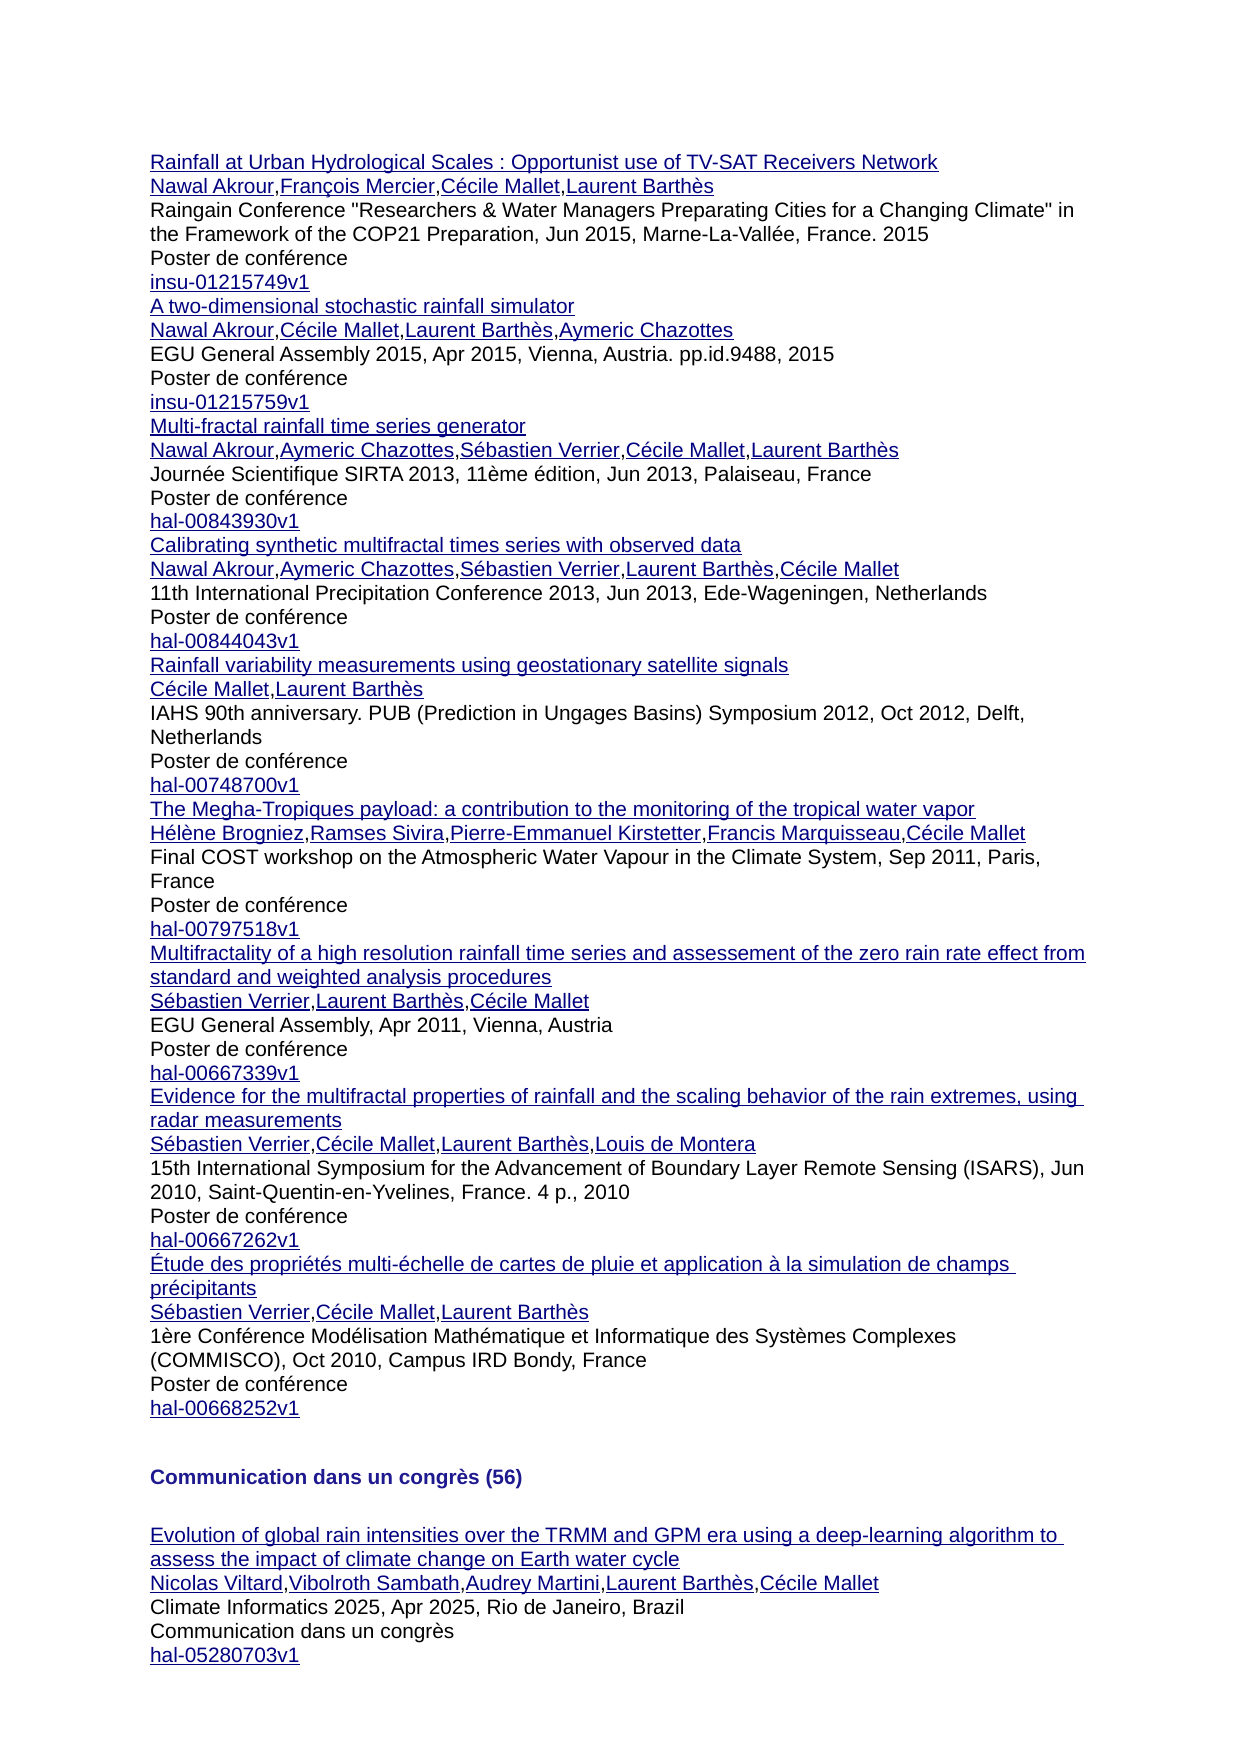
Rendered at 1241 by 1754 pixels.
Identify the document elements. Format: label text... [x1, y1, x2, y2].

table_cell Multi-fractal rainfall time series generator Nawal Akrour,Aymeric Chazottes,Sébastien Verrier,Cécile Mallet,Laurent Barthès Journée Scientifique SIRTA 2013, 11ème édition, Jun 2013, Palaiseau, France Poster de conférence hal-00843930v1 [150, 414, 1090, 533]
table_cell A two-dimensional stochastic rainfall simulator Nawal Akrour,Cécile Mallet,Laurent Barthès,Aymeric Chazottes EGU General Assembly 2015, Apr 2015, Vienna, Austria. pp.id.9488, 2015 Poster de conférence insu-01215759v1 [150, 294, 1090, 413]
subtitle Communication dans un congrès (56) [150, 1464, 1090, 1488]
table_cell Rainfall variability measurements using geostationary satellite signals Cécile Mallet,Laurent Barthès IAHS 90th anniversary. PUB (Prediction in Ungages Basins) Symposium 2012, Oct 2012, Delft, Netherlands Poster de conférence hal-00748700v1 [150, 653, 1090, 797]
table_cell Multifractality of a high resolution rainfall time series and assessement of the zero rain rate effect from standard and weighted analysis procedures Sébastien Verrier,Laurent Barthès,Cécile Mallet EGU General Assembly, Apr 2011, Vienna, Austria Poster de conférence hal-00667339v1 [150, 941, 1090, 1084]
table_cell Calibrating synthetic multifractal times series with observed data Nawal Akrour,Aymeric Chazottes,Sébastien Verrier,Laurent Barthès,Cécile Mallet 11th International Precipitation Conference 2013, Jun 2013, Ede-Wageningen, Netherlands Poster de conférence hal-00844043v1 [150, 533, 1090, 653]
table_cell Rainfall at Urban Hydrological Scales : Opportunist use of TV-SAT Receivers Network Nawal Akrour,François Mercier,Cécile Mallet,Laurent Barthès Raingain Conference "Researchers & Water Managers Preparating Cities for a Changing Climate" in the Framework of the COP21 Preparation, Jun 2015, Marne-La-Vallée, France. 2015 Poster de conférence insu-01215749v1 [150, 150, 1090, 294]
table_cell Evidence for the multifractal properties of rainfall and the scaling behavior of the rain extremes, using radar measurements Sébastien Verrier,Cécile Mallet,Laurent Barthès,Louis de Montera 15th International Symposium for the Advancement of Boundary Layer Remote Sensing (ISARS), Jun 2010, Saint-Quentin-en-Yvelines, France. 4 p., 2010 Poster de conférence hal-00667262v1 [150, 1084, 1090, 1252]
table_header Evolution of global rain intensities over the TRMM and GPM era using a deep-learning algorithm to assess the impact of climate change on Earth water cycle Nicolas Viltard,Vibolroth Sambath,Audrey Martini,Laurent Barthès,Cécile Mallet Climate Informatics 2025, Apr 2025, Rio de Janeiro, Brazil Communication dans un congrès hal-05280703v1 [150, 1523, 1090, 1667]
table_cell The Megha-Tropiques payload: a contribution to the monitoring of the tropical water vapor Hélène Brogniez,Ramses Sivira,Pierre-Emmanuel Kirstetter,Francis Marquisseau,Cécile Mallet Final COST workshop on the Atmospheric Water Vapour in the Climate System, Sep 2011, Paris, France Poster de conférence hal-00797518v1 [150, 797, 1090, 941]
table_cell Étude des propriétés multi-échelle de cartes de pluie et application à la simulation de champs précipitants Sébastien Verrier,Cécile Mallet,Laurent Barthès 1ère Conférence Modélisation Mathématique et Informatique des Systèmes Complexes (COMMISCO), Oct 2010, Campus IRD Bondy, France Poster de conférence hal-00668252v1 [150, 1252, 1090, 1420]
